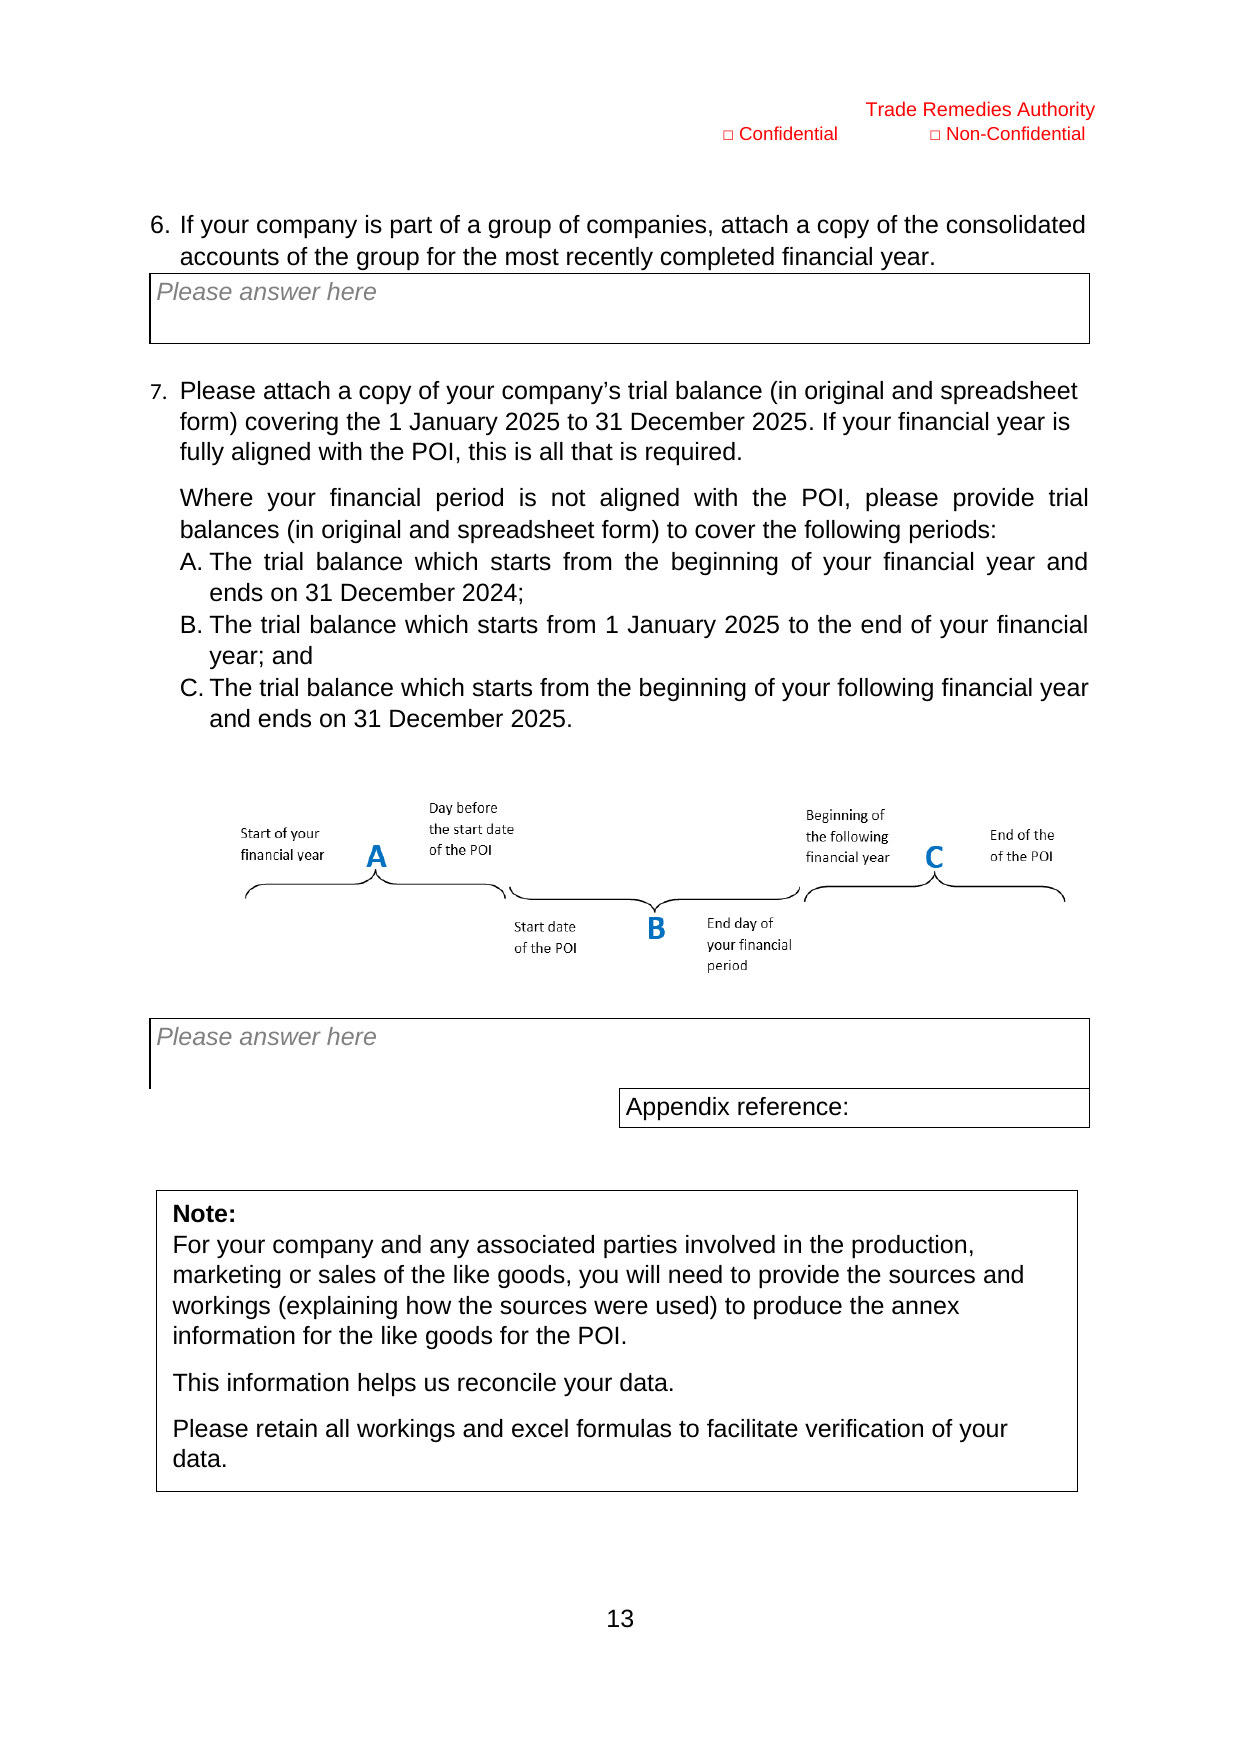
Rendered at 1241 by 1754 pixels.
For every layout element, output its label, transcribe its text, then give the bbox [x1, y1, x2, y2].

table_cell Appendix reference: [620, 1089, 1089, 1127]
text For your company and any associated parties involved in the production, marketing or sales of the like goods, you will need to provide the sources and workings (explaining how the sources were used) to produce the annex information for the like goods for the POI. [172, 1230, 1061, 1349]
text Where your financial period is not aligned with the POI, please provide trial balances (in original and spreadsheet form) to cover the following periods: [179, 483, 1090, 544]
table_header Please answer here [151, 274, 1089, 343]
list If your company is part of a group of companies, attach a copy of the consolidated accounts of the group for the most recently completed financial year. [150, 210, 1090, 271]
table_cell [150, 1089, 619, 1127]
text Note: [172, 1199, 1061, 1228]
text Please retain all workings and excel formulas to facilitate verification of your data. [172, 1414, 1061, 1473]
list The trial balance which starts from 1 January 2025 to the end of your financial year; and [179, 609, 1090, 670]
text This information helps us reconcile your data. [172, 1367, 1061, 1396]
list Please attach a copy of your company’s trial balance (in original and spreadsheet form) covering the 1 January 2025 to 31 December 2025. If your financial year is fully aligned with the POI, this is all that is required. [150, 376, 1090, 465]
list The trial balance which starts from the beginning of your financial year and ends on 31 December 2024; [179, 546, 1090, 607]
table_header Please answer here [151, 1019, 1089, 1088]
list The trial balance which starts from the beginning of your following financial year and ends on 31 December 2025. [179, 673, 1090, 733]
